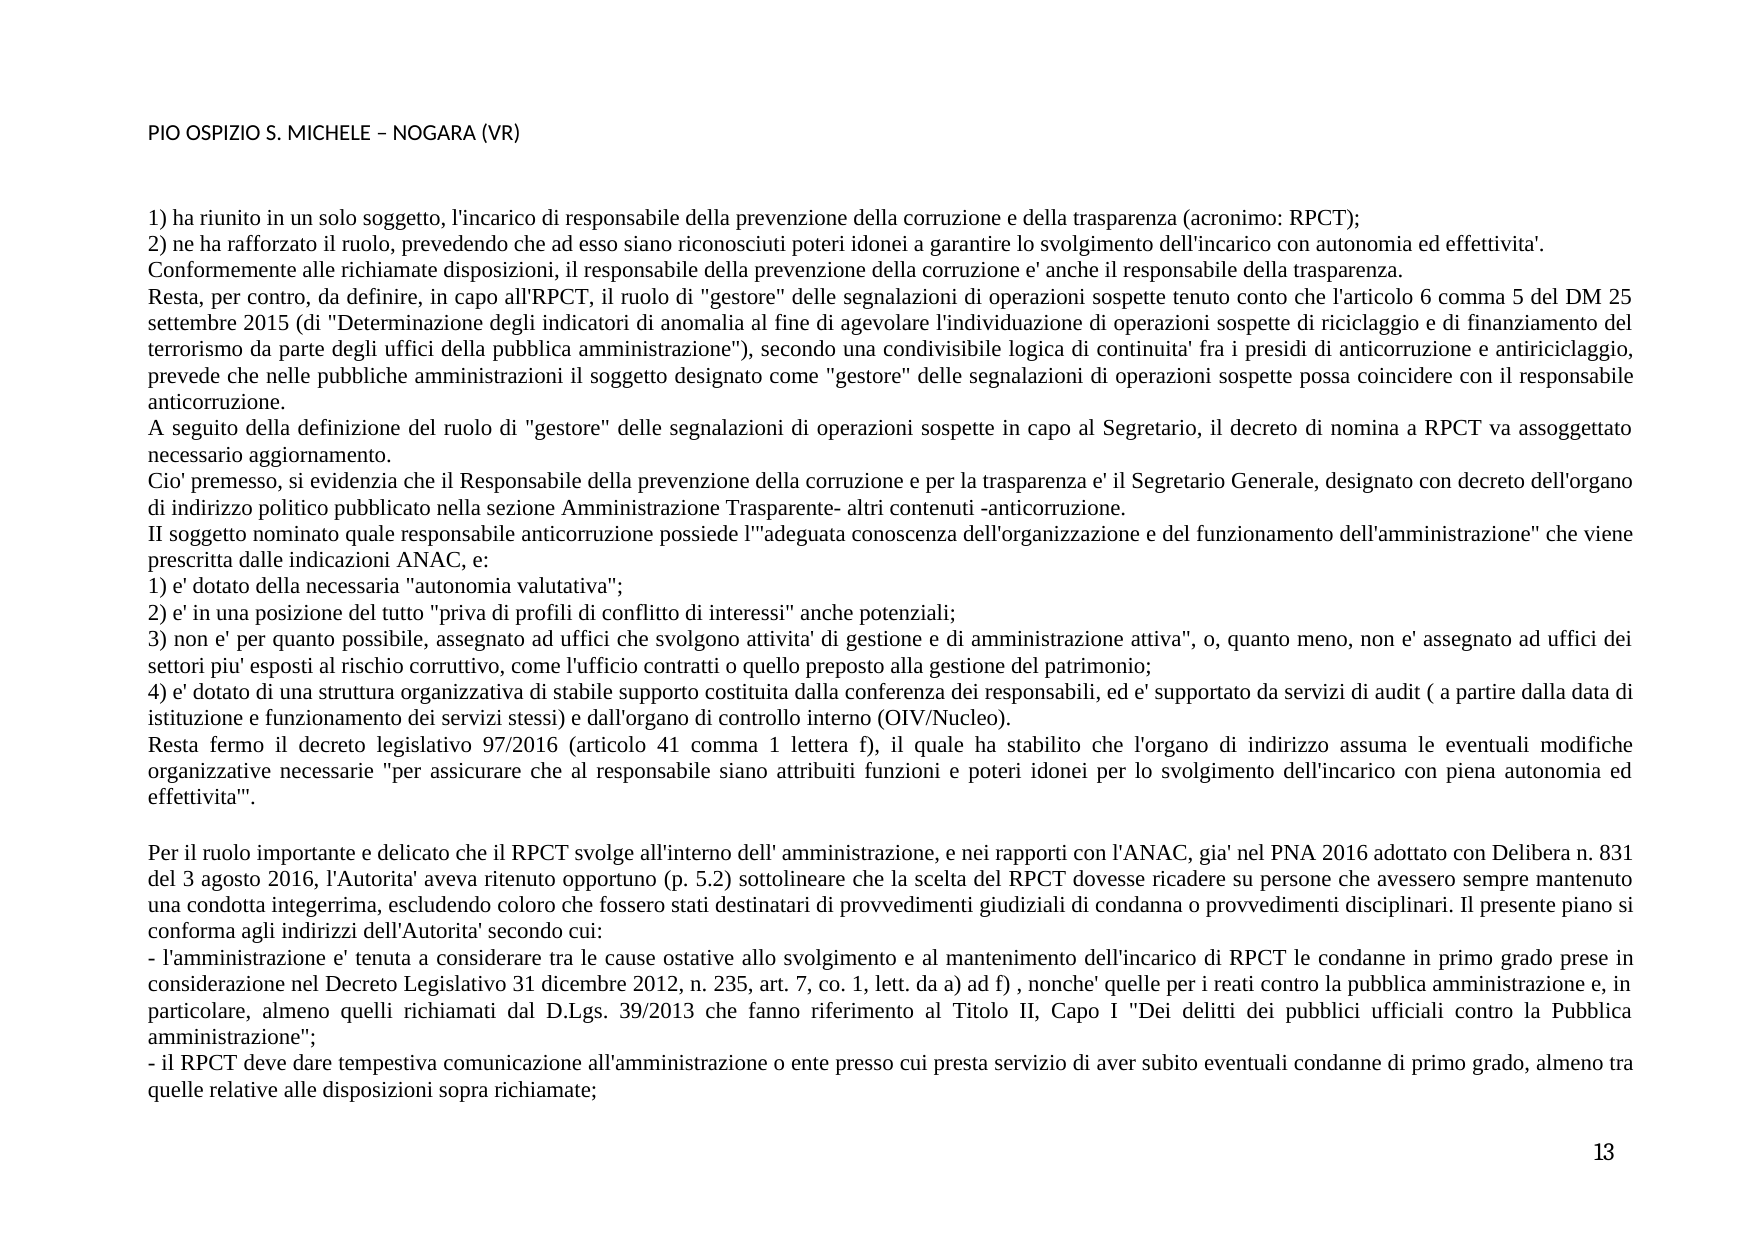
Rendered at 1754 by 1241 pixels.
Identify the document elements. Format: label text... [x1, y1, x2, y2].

text - il RPCT deve dare tempestiva comunicazione all'amministrazione o ente presso cui presta servizio di aver subito eventuali condanne di primo grado, almeno tra quelle relative alle disposizioni sopra richiamate; [148, 1049, 1636, 1102]
text 3) non e' per quanto possibile, assegnato ad uffici che svolgono attivita' di gestione e di amministrazione attiva", o, quanto meno, non e' assegnato ad uffici dei settori piu' esposti al rischio corruttivo, come l'ufficio contratti o quello preposto alla gestione del patrimonio; [148, 625, 1636, 678]
text 1) ha riunito in un solo soggetto, l'incarico di responsabile della prevenzione della corruzione e della trasparenza (acronimo: RPCT); [148, 204, 1636, 230]
text - l'amministrazione e' tenuta a considerare tra le cause ostative allo svolgimento e al mantenimento dell'incarico di RPCT le condanne in primo grado prese in considerazione nel Decreto Legislativo 31 dicembre 2012, n. 235, art. 7, co. 1, lett. da a) ad f) , nonche' quelle per i reati contro la pubblica amministrazione e, in particolare, almeno quelli richiamati dal D.Lgs. 39/2013 che fanno riferimento al Titolo II, Capo I "Dei delitti dei pubblici ufficiali contro la Pubblica amministrazione"; [148, 944, 1636, 1049]
text Per il ruolo importante e delicato che il RPCT svolge all'interno dell' amministrazione, e nei rapporti con l'ANAC, gia' nel PNA 2016 adottato con Delibera n. 831 del 3 agosto 2016, l'Autorita' aveva ritenuto opportuno (p. 5.2) sottolineare che la scelta del RPCT dovesse ricadere su persone che avessero sempre mantenuto una condotta integerrima, escludendo coloro che fossero stati destinatari di provvedimenti giudiziali di condanna o provvedimenti disciplinari. Il presente piano si conforma agli indirizzi dell'Autorita' secondo cui: [148, 838, 1636, 944]
text 1) e' dotato della necessaria "autonomia valutativa"; [148, 573, 1636, 599]
text Resta fermo il decreto legislativo 97/2016 (articolo 41 comma 1 lettera f), il quale ha stabilito che l'organo di indirizzo assuma le eventuali modifiche organizzative necessarie "per assicurare che al responsabile siano attribuiti funzioni e poteri idonei per lo svolgimento dell'incarico con piena autonomia ed effettivita'". [148, 731, 1636, 810]
text Cio' premesso, si evidenzia che il Responsabile della prevenzione della corruzione e per la trasparenza e' il Segretario Generale, designato con decreto dell'organo di indirizzo politico pubblicato nella sezione Amministrazione Trasparente- altri contenuti -anticorruzione. [148, 467, 1636, 520]
text 2) e' in una posizione del tutto "priva di profili di conflitto di interessi" anche potenziali; [148, 599, 1636, 625]
text 2) ne ha rafforzato il ruolo, prevedendo che ad esso siano riconosciuti poteri idonei a garantire lo svolgimento dell'incarico con autonomia ed effettivita'. [148, 230, 1636, 256]
text Conformemente alle richiamate disposizioni, il responsabile della prevenzione della corruzione e' anche il responsabile della trasparenza. [148, 256, 1636, 283]
text Resta, per contro, da definire, in capo all'RPCT, il ruolo di "gestore" delle segnalazioni di operazioni sospette tenuto conto che l'articolo 6 comma 5 del DM 25 settembre 2015 (di "Determinazione degli indicatori di anomalia al fine di agevolare l'individuazione di operazioni sospette di riciclaggio e di finanziamento del terrorismo da parte degli uffici della pubblica amministrazione"), secondo una condivisibile logica di continuita' fra i presidi di anticorruzione e antiriciclaggio, prevede che nelle pubbliche amministrazioni il soggetto designato come "gestore" delle segnalazioni di operazioni sospette possa coincidere con il responsabile anticorruzione. [148, 283, 1636, 414]
text 4) e' dotato di una struttura organizzativa di stabile supporto costituita dalla conferenza dei responsabili, ed e' supportato da servizi di audit ( a partire dalla data di istituzione e funzionamento dei servizi stessi) e dall'organo di controllo interno (OIV/Nucleo). [148, 678, 1636, 731]
text II soggetto nominato quale responsabile anticorruzione possiede l'"adeguata conoscenza dell'organizzazione e del funzionamento dell'amministrazione" che viene prescritta dalle indicazioni ANAC, e: [148, 520, 1636, 573]
text A seguito della definizione del ruolo di "gestore" delle segnalazioni di operazioni sospette in capo al Segretario, il decreto di nomina a RPCT va assoggettato necessario aggiornamento. [148, 414, 1636, 467]
